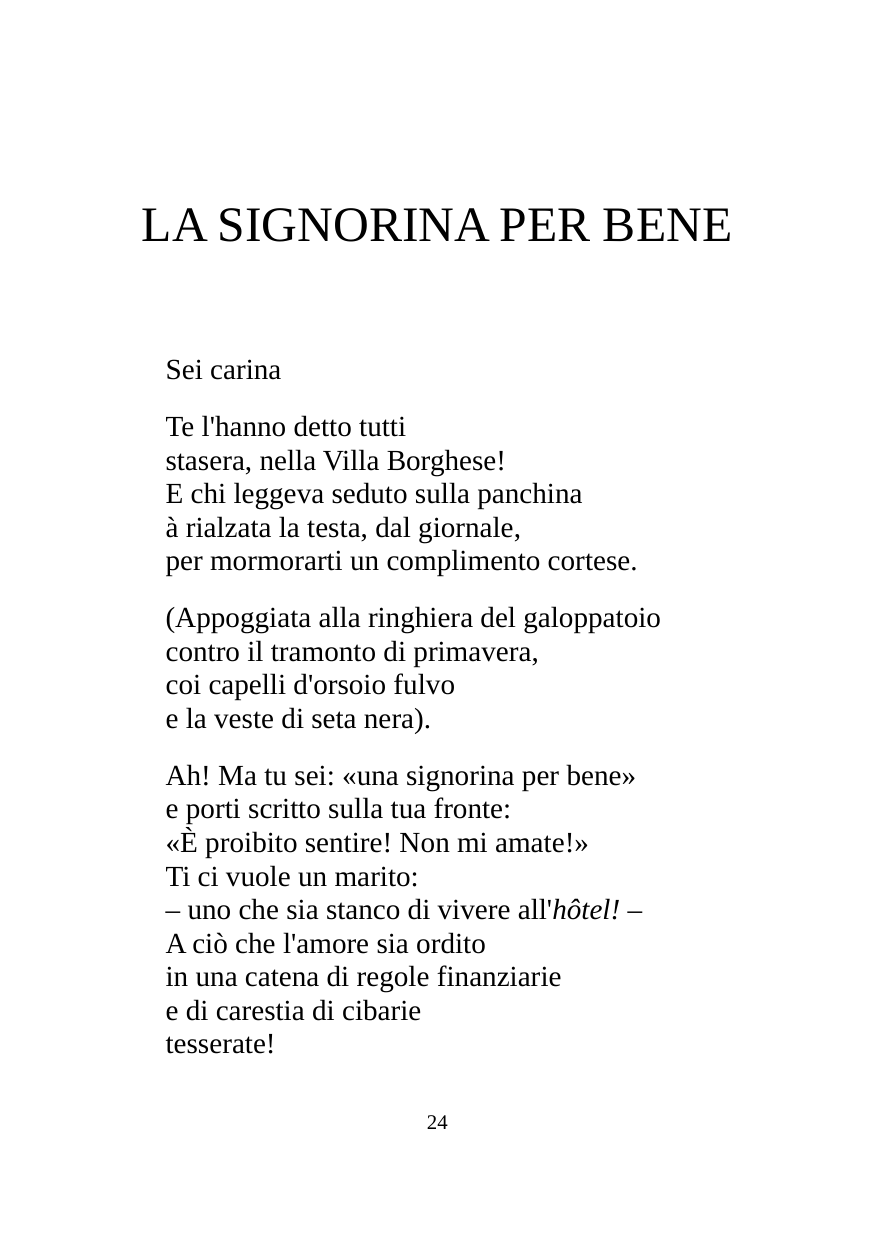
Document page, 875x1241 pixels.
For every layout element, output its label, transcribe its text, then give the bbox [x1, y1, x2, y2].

text Ah! Ma tu sei: «una signorina per bene» e porti scritto sulla tua fronte: «È proibito sentire! Non mi amate!» Ti ci vuole un marito: – uno che sia stanco di vivere all'hôtel! – A ciò che l'amore sia ordito in una catena di regole finanziarie e di carestia di cibarie tesserate! [165, 758, 768, 1060]
subtitle LA SIGNORINA PER BENE [106, 195, 768, 252]
text (Appoggiata alla ringhiera del galoppatoio contro il tramonto di primavera, coi capelli d'orsoio fulvo e la veste di seta nera). [165, 600, 768, 734]
text Sei carina [165, 352, 768, 386]
text Te l'hanno detto tutti stasera, nella Villa Borghese! E chi leggeva seduto sulla panchina à rialzata la testa, dal giornale, per mormorarti un complimento cortese. [165, 409, 768, 577]
